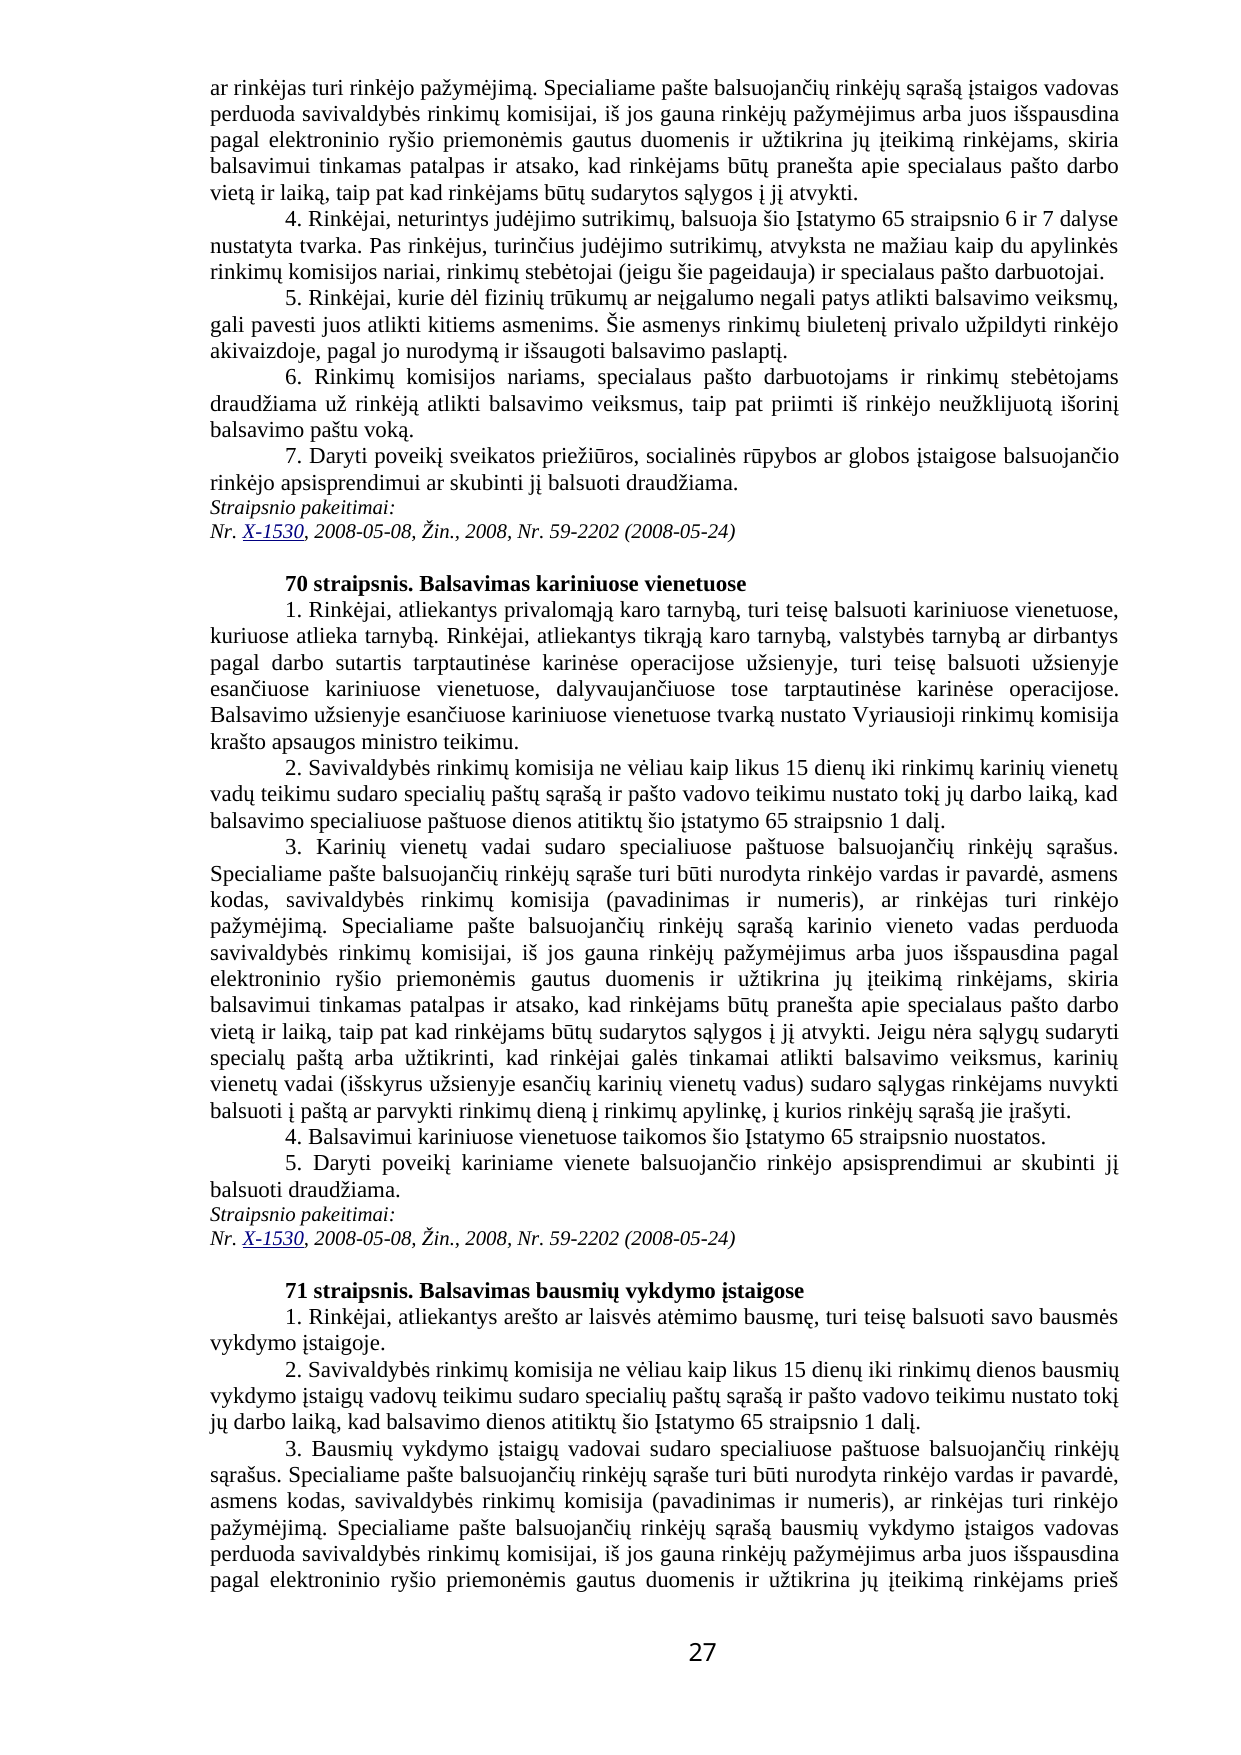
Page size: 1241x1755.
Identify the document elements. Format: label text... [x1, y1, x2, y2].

text Straipsnio pakeitimai: [210, 1202, 1120, 1226]
text 71 straipsnis. Balsavimas bausmių vykdymo įstaigose [210, 1277, 1120, 1303]
text 6. Rinkimų komisijos nariams, specialaus pašto darbuotojams ir rinkimų stebėtojams draudžiama už rinkėją atlikti balsavimo veiksmus, taip pat priimti iš rinkėjo neužklijuotą išorinį balsavimo paštu voką. [210, 363, 1120, 442]
text 2. Savivaldybės rinkimų komisija ne vėliau kaip likus 15 dienų iki rinkimų dienos bausmių vykdymo įstaigų vadovų teikimu sudaro specialių paštų sąrašą ir pašto vadovo teikimu nustato tokį jų darbo laiką, kad balsavimo dienos atitiktų šio Įstatymo 65 straipsnio 1 dalį. [210, 1356, 1120, 1435]
text 70 straipsnis. Balsavimas kariniuose vienetuose [210, 570, 1120, 596]
text 7. Daryti poveikį sveikatos priežiūros, socialinės rūpybos ar globos įstaigose balsuojančio rinkėjo apsisprendimui ar skubinti jį balsuoti draudžiama. [210, 442, 1120, 495]
text 1. Rinkėjai, atliekantys arešto ar laisvės atėmimo bausmę, turi teisę balsuoti savo bausmės vykdymo įstaigoje. [210, 1303, 1120, 1356]
text 5. Rinkėjai, kurie dėl fizinių trūkumų ar neįgalumo negali patys atlikti balsavimo veiksmų, gali pavesti juos atlikti kitiems asmenims. Šie asmenys rinkimų biuletenį privalo užpildyti rinkėjo akivaizdoje, pagal jo nurodymą ir išsaugoti balsavimo paslaptį. [210, 284, 1120, 363]
text 2. Savivaldybės rinkimų komisija ne vėliau kaip likus 15 dienų iki rinkimų karinių vienetų vadų teikimu sudaro specialių paštų sąrašą ir pašto vadovo teikimu nustato tokį jų darbo laiką, kad balsavimo specialiuose paštuose dienos atitiktų šio įstatymo 65 straipsnio 1 dalį. [210, 754, 1120, 833]
text Straipsnio pakeitimai: [210, 495, 1120, 519]
text 4. Rinkėjai, neturintys judėjimo sutrikimų, balsuoja šio Įstatymo 65 straipsnio 6 ir 7 dalyse nustatyta tvarka. Pas rinkėjus, turinčius judėjimo sutrikimų, atvyksta ne mažiau kaip du apylinkės rinkimų komisijos nariai, rinkimų stebėtojai (jeigu šie pageidauja) ir specialaus pašto darbuotojai. [210, 205, 1120, 284]
text 3. Karinių vienetų vadai sudaro specialiuose paštuose balsuojančių rinkėjų sąrašus. Specialiame pašte balsuojančių rinkėjų sąraše turi būti nurodyta rinkėjo vardas ir pavardė, asmens kodas, savivaldybės rinkimų komisija (pavadinimas ir numeris), ar rinkėjas turi rinkėjo pažymėjimą. Specialiame pašte balsuojančių rinkėjų sąrašą karinio vieneto vadas perduoda savivaldybės rinkimų komisijai, iš jos gauna rinkėjų pažymėjimus arba juos išspausdina pagal elektroninio ryšio priemonėmis gautus duomenis ir užtikrina jų įteikimą rinkėjams, skiria balsavimui tinkamas patalpas ir atsako, kad rinkėjams būtų pranešta apie specialaus pašto darbo vietą ir laiką, taip pat kad rinkėjams būtų sudarytos sąlygos į jį atvykti. Jeigu nėra sąlygų sudaryti specialų paštą arba užtikrinti, kad rinkėjai galės tinkamai atlikti balsavimo veiksmus, karinių vienetų vadai (išskyrus užsienyje esančių karinių vienetų vadus) sudaro sąlygas rinkėjams nuvykti balsuoti į paštą ar parvykti rinkimų dieną į rinkimų apylinkę, į kurios rinkėjų sąrašą jie įrašyti. [210, 833, 1120, 1123]
text Nr. X-1530, 2008-05-08, Žin., 2008, Nr. 59-2202 (2008-05-24) [210, 519, 1120, 543]
text ar rinkėjas turi rinkėjo pažymėjimą. Specialiame pašte balsuojančių rinkėjų sąrašą įstaigos vadovas perduoda savivaldybės rinkimų komisijai, iš jos gauna rinkėjų pažymėjimus arba juos išspausdina pagal elektroninio ryšio priemonėmis gautus duomenis ir užtikrina jų įteikimą rinkėjams, skiria balsavimui tinkamas patalpas ir atsako, kad rinkėjams būtų pranešta apie specialaus pašto darbo vietą ir laiką, taip pat kad rinkėjams būtų sudarytos sąlygos į jį atvykti. [210, 73, 1120, 205]
text 4. Balsavimui kariniuose vienetuose taikomos šio Įstatymo 65 straipsnio nuostatos. [210, 1123, 1120, 1149]
text Nr. X-1530, 2008-05-08, Žin., 2008, Nr. 59-2202 (2008-05-24) [210, 1226, 1120, 1250]
text 1. Rinkėjai, atliekantys privalomąją karo tarnybą, turi teisę balsuoti kariniuose vienetuose, kuriuose atlieka tarnybą. Rinkėjai, atliekantys tikrąją karo tarnybą, valstybės tarnybą ar dirbantys pagal darbo sutartis tarptautinėse karinėse operacijose užsienyje, turi teisę balsuoti užsienyje esančiuose kariniuose vienetuose, dalyvaujančiuose tose tarptautinėse karinėse operacijose. Balsavimo užsienyje esančiuose kariniuose vienetuose tvarką nustato Vyriausioji rinkimų komisija krašto apsaugos ministro teikimu. [210, 596, 1120, 754]
text 5. Daryti poveikį kariniame vienete balsuojančio rinkėjo apsisprendimui ar skubinti jį balsuoti draudžiama. [210, 1149, 1120, 1202]
text 3. Bausmių vykdymo įstaigų vadovai sudaro specialiuose paštuose balsuojančių rinkėjų sąrašus. Specialiame pašte balsuojančių rinkėjų sąraše turi būti nurodyta rinkėjo vardas ir pavardė, asmens kodas, savivaldybės rinkimų komisija (pavadinimas ir numeris), ar rinkėjas turi rinkėjo pažymėjimą. Specialiame pašte balsuojančių rinkėjų sąrašą bausmių vykdymo įstaigos vadovas perduoda savivaldybės rinkimų komisijai, iš jos gauna rinkėjų pažymėjimus arba juos išspausdina pagal elektroninio ryšio priemonėmis gautus duomenis ir užtikrina jų įteikimą rinkėjams prieš [210, 1435, 1120, 1593]
